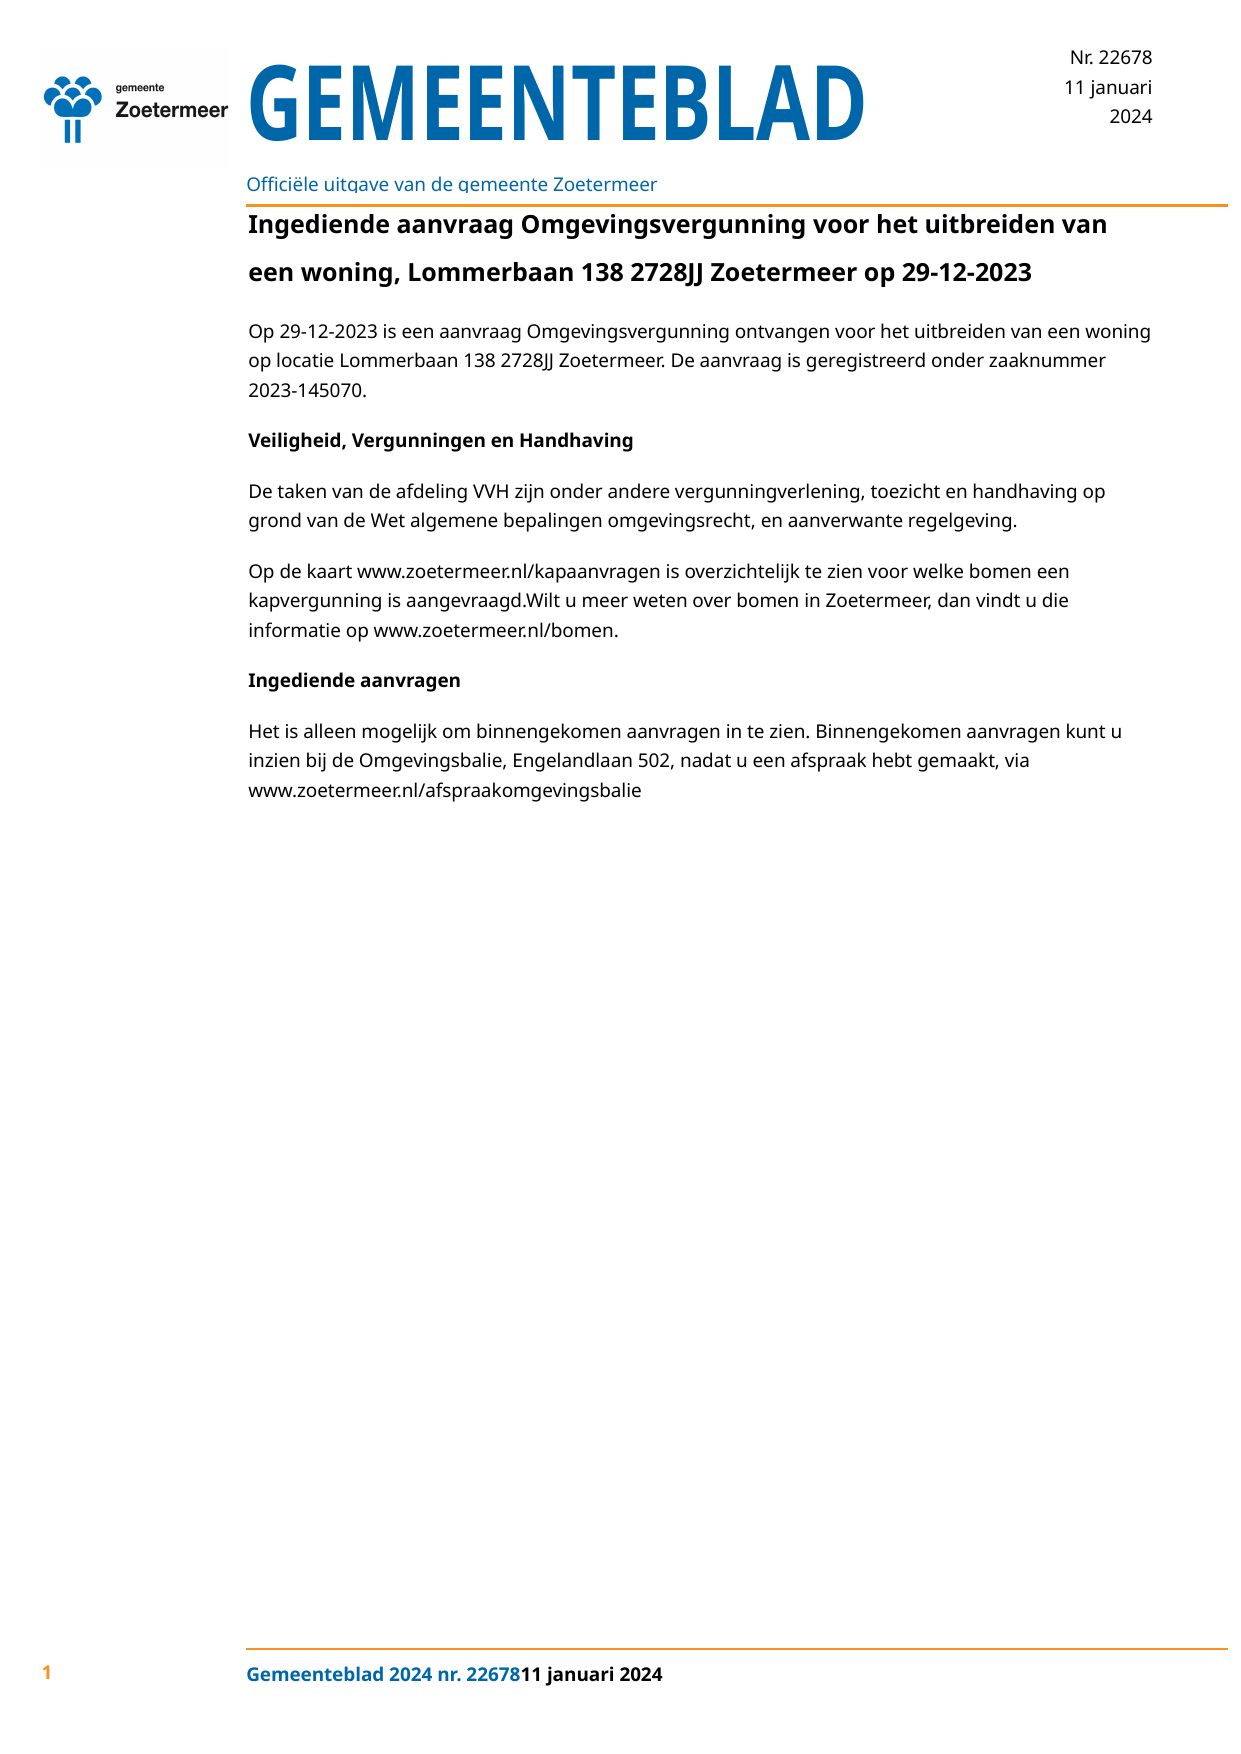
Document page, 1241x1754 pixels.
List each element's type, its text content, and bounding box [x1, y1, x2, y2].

text Op 29-12-2023 is een aanvraag Omgevingsvergunning ontvangen voor het uitbreiden van een woning op locatie Lommerbaan 138 2728JJ Zoetermeer. De aanvraag is geregistreerd onder zaaknummer 2023-145070. [248, 318, 1152, 403]
text De taken van de afdeling VVH zijn onder andere vergunningverlening, toezicht en handhaving op grond van de Wet algemene bepalingen omgevingsrecht, en aanverwante regelgeving. [248, 478, 1152, 533]
text Het is alleen mogelijk om binnengekomen aanvragen in te zien. Binnengekomen aanvragen kunt u inzien bij de Omgevingsbalie, Engelandlaan 502, nadat u een afspraak hebt gemaakt, via www.zoetermeer.nl/afspraakomgevingsbalie [248, 718, 1152, 803]
text Veiligheid, Vergunningen en Handhaving [248, 427, 1152, 453]
text Ingediende aanvraag Omgevingsvergunning voor het uitbreiden van een woning, Lommerbaan 138 2728JJ Zoetermeer op 29-12-2023 [248, 207, 1152, 288]
text Ingediende aanvragen [248, 667, 1152, 693]
text Op de kaart www.zoetermeer.nl/kapaanvragen is overzichtelijk te zien voor welke bomen een kapvergunning is aangevraagd.Wilt u meer weten over bomen in Zoetermeer, dan vindt u die informatie op www.zoetermeer.nl/bomen. [248, 558, 1152, 643]
picture [41, 47, 231, 172]
